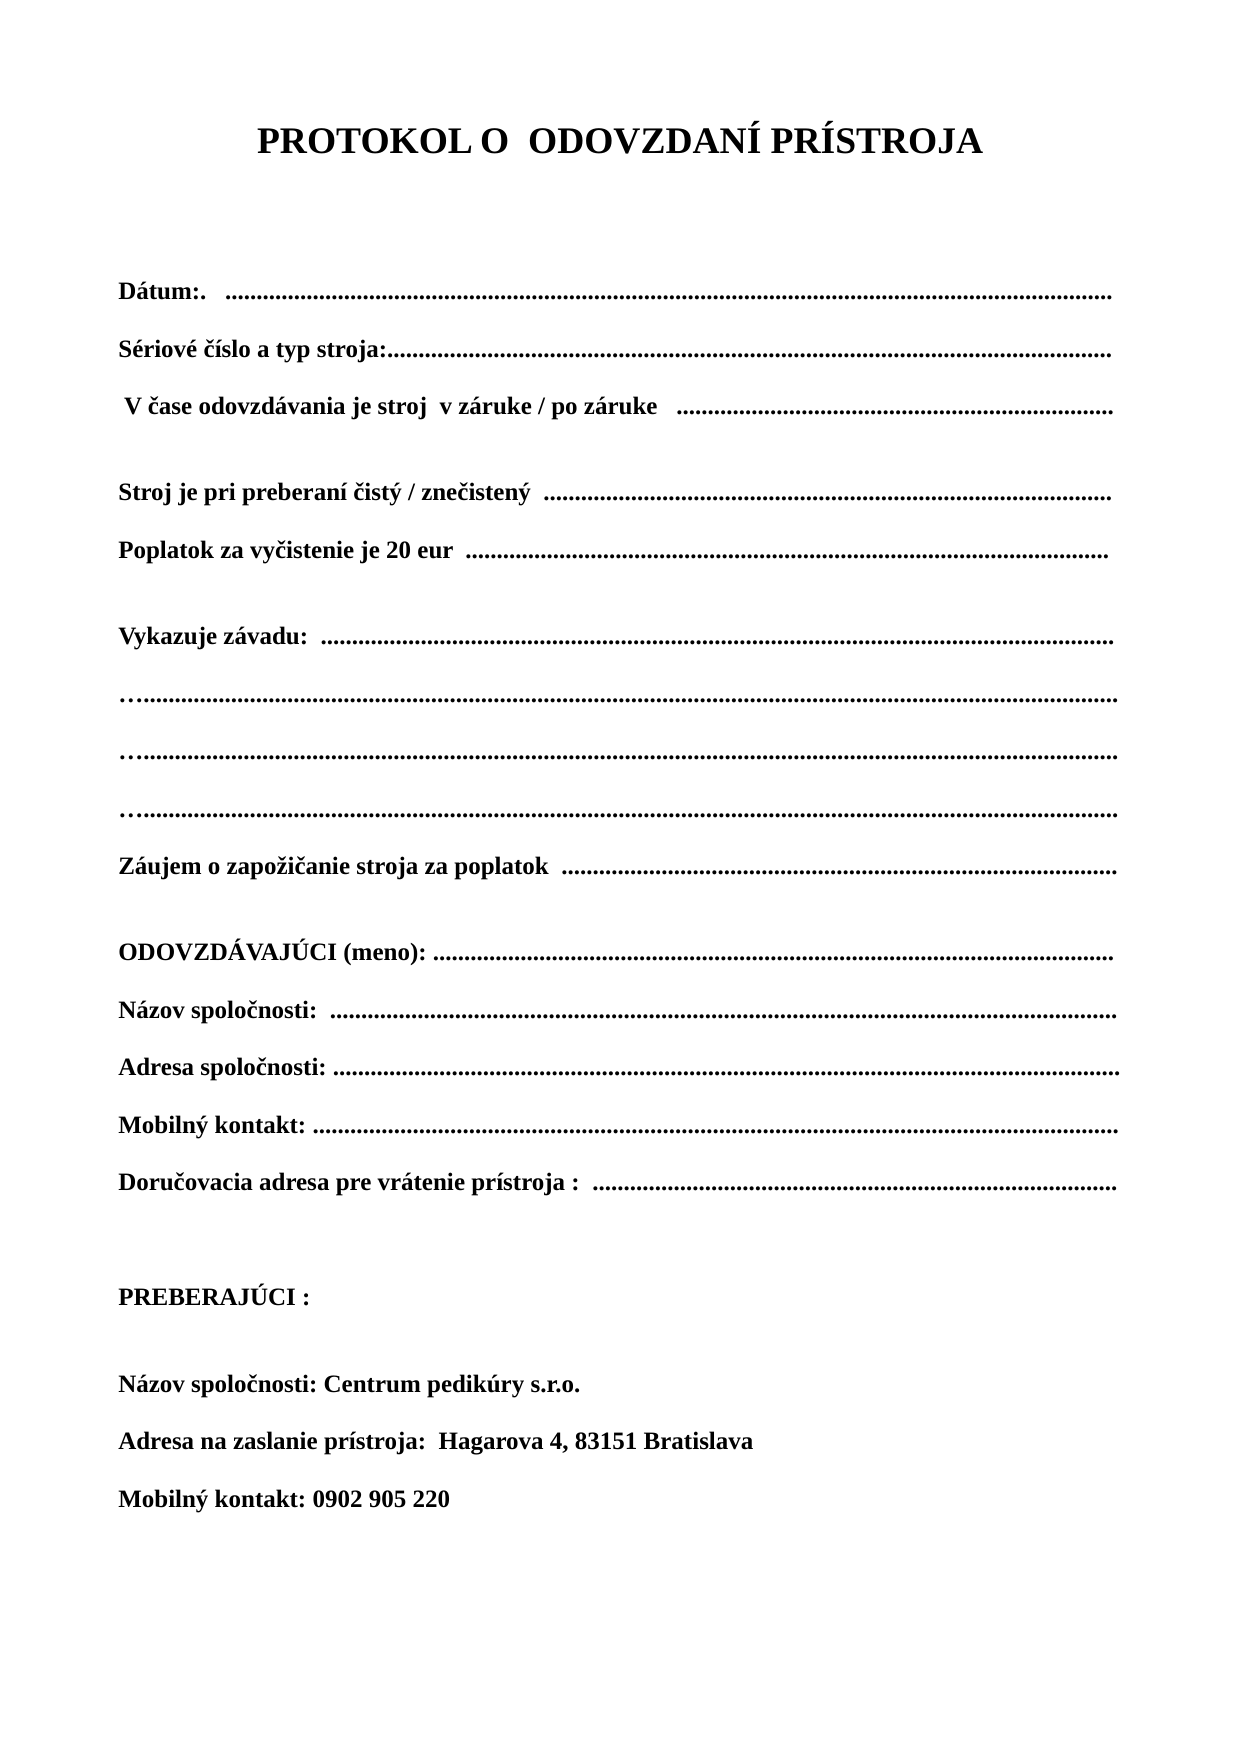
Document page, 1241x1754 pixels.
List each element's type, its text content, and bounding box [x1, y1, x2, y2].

text PREBERAJÚCI : [118, 1282, 1122, 1311]
text V čase odovzdávania je stroj v záruke / po záruke ...................................................................... [118, 391, 1122, 420]
text Sériové číslo a typ stroja:.................................................................................................................... [118, 334, 1122, 362]
text Adresa spoločnosti: .............................................................................................................................. [118, 1052, 1122, 1081]
text Stroj je pri preberaní čistý / znečistený ........................................................................................... [118, 477, 1122, 506]
text Záujem o zapožičanie stroja za poplatok ......................................................................................... [118, 851, 1122, 880]
text Poplatok za vyčistenie je 20 eur ....................................................................................................... [118, 535, 1122, 564]
text …............................................................................................................................................................ [118, 679, 1122, 707]
text Názov spoločnosti: Centrum pedikúry s.r.o. [118, 1369, 1122, 1397]
text ODOVZDÁVAJÚCI (meno): ............................................................................................................. [118, 937, 1122, 966]
text Názov spoločnosti: .............................................................................................................................. [118, 995, 1122, 1024]
text Dátum:. .............................................................................................................................................. [118, 276, 1122, 305]
text Adresa na zaslanie prístroja: Hagarova 4, 83151 Bratislava [118, 1426, 1122, 1455]
text Vykazuje závadu: ............................................................................................................................... [118, 621, 1122, 650]
text Mobilný kontakt: ................................................................................................................................. [118, 1110, 1122, 1139]
text Doručovacia adresa pre vrátenie prístroja : .................................................................................... [118, 1167, 1122, 1196]
text PROTOKOL O ODOVZDANÍ PRÍSTROJA [118, 118, 1122, 161]
text …............................................................................................................................................................ [118, 736, 1122, 765]
text Mobilný kontakt: 0902 905 220 [118, 1484, 1122, 1512]
text …............................................................................................................................................................ [118, 794, 1122, 822]
